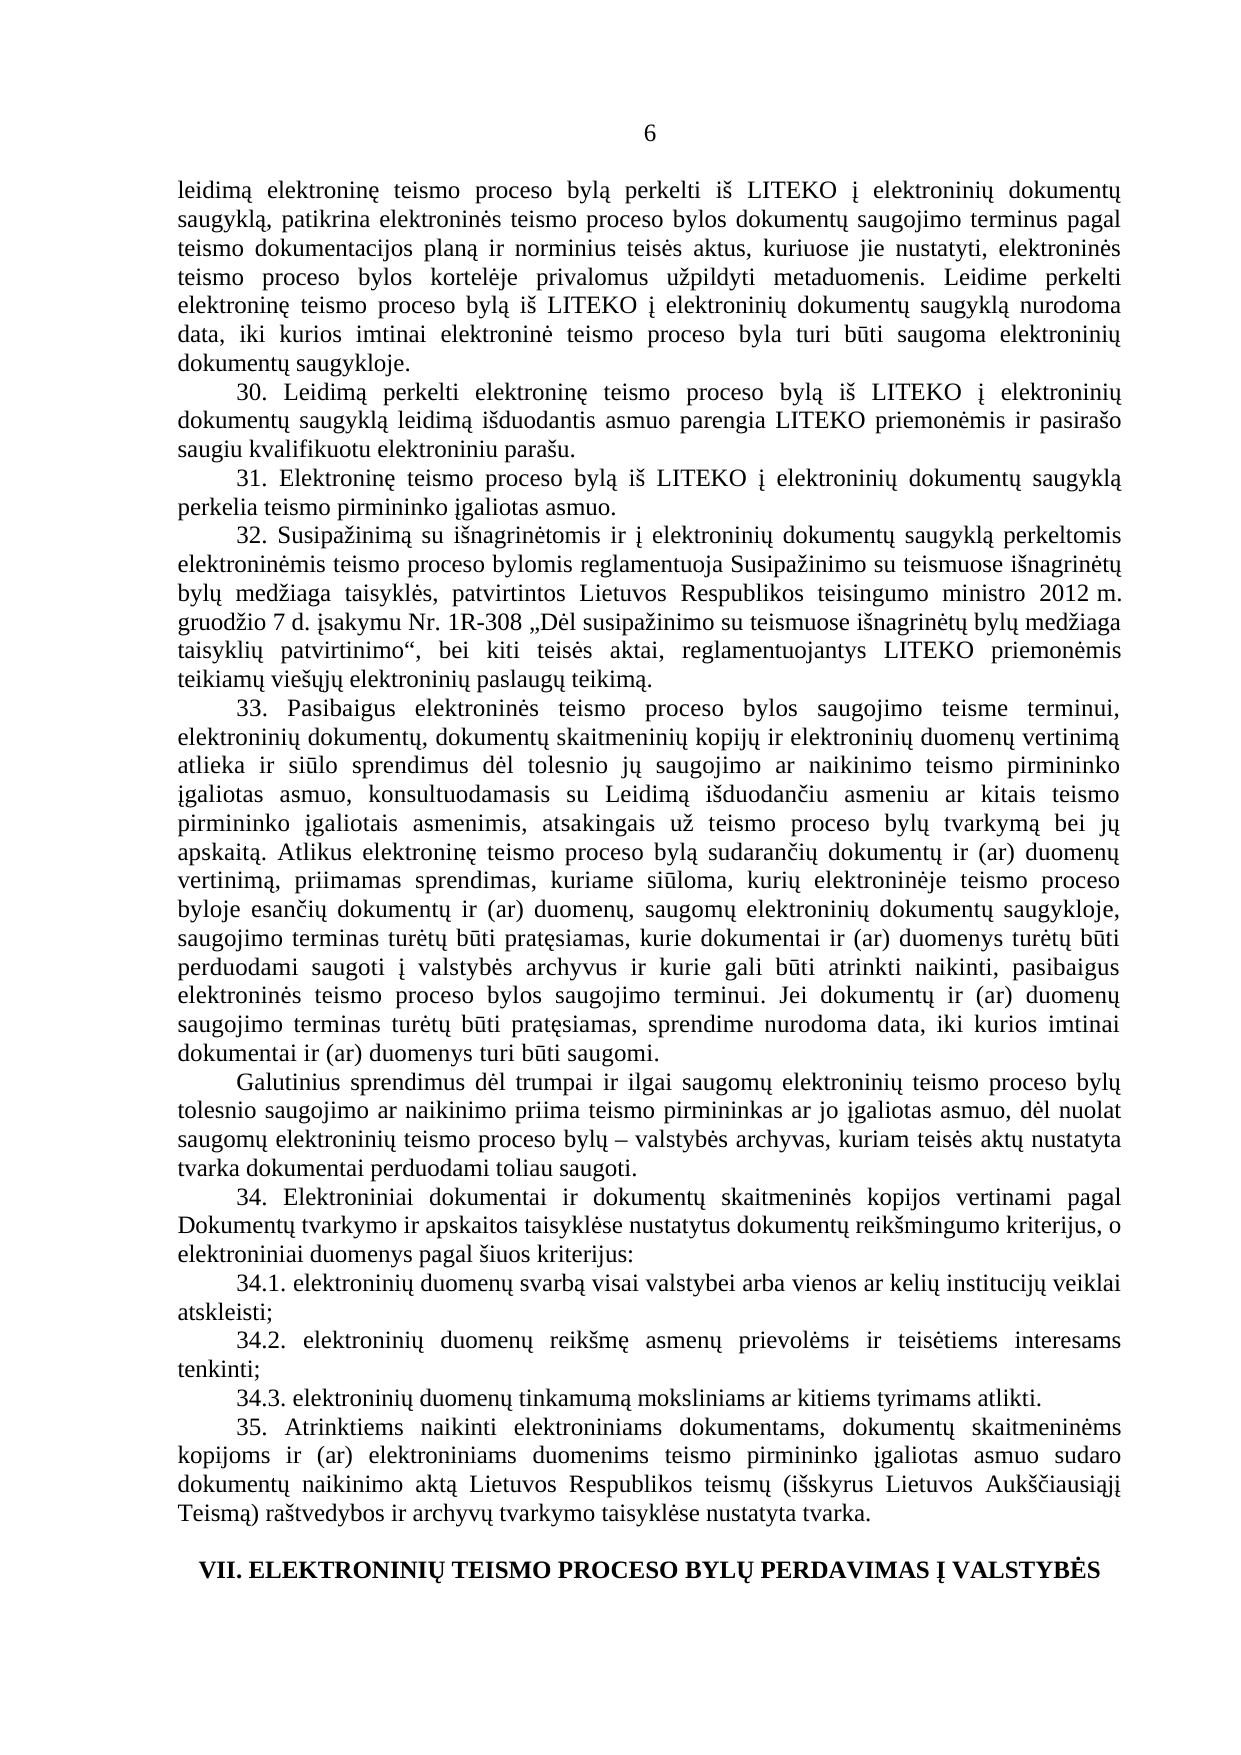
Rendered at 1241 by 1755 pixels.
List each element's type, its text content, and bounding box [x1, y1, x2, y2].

text 34. Elektroniniai dokumentai ir dokumentų skaitmeninės kopijos vertinami pagal Dokumentų tvarkymo ir apskaitos taisyklėse nustatytus dokumentų reikšmingumo kriterijus, o elektroniniai duomenys pagal šiuos kriterijus: [177, 1182, 1122, 1268]
text leidimą elektroninę teismo proceso bylą perkelti iš LITEKO į elektroninių dokumentų saugyklą, patikrina elektroninės teismo proceso bylos dokumentų saugojimo terminus pagal teismo dokumentacijos planą ir norminius teisės aktus, kuriuose jie nustatyti, elektroninės teismo proceso bylos kortelėje privalomus užpildyti metaduomenis. Leidime perkelti elektroninę teismo proceso bylą iš LITEKO į elektroninių dokumentų saugyklą nurodoma data, iki kurios imtinai elektroninė teismo proceso byla turi būti saugoma elektroninių dokumentų saugykloje. [177, 176, 1122, 377]
text VII. ELEKTRONINIŲ TEISMO PROCESO BYLŲ PERDAVIMAS Į VALSTYBĖS [177, 1556, 1122, 1584]
text 32. Susipažinimą su išnagrinėtomis ir į elektroninių dokumentų saugyklą perkeltomis elektroninėmis teismo proceso bylomis reglamentuoja Susipažinimo su teismuose išnagrinėtų bylų medžiaga taisyklės, patvirtintos Lietuvos Respublikos teisingumo ministro 2012 m. gruodžio 7 d. įsakymu Nr. 1R-308 „Dėl susipažinimo su teismuose išnagrinėtų bylų medžiaga taisyklių patvirtinimo“, bei kiti teisės aktai, reglamentuojantys LITEKO priemonėmis teikiamų viešųjų elektroninių paslaugų teikimą. [177, 521, 1122, 693]
text 34.3. elektroninių duomenų tinkamumą moksliniams ar kitiems tyrimams atlikti. [177, 1383, 1122, 1412]
text 31. Elektroninę teismo proceso bylą iš LITEKO į elektroninių dokumentų saugyklą perkelia teismo pirmininko įgaliotas asmuo. [177, 463, 1122, 521]
text 34.2. elektroninių duomenų reikšmę asmenų prievolėms ir teisėtiems interesams tenkinti; [177, 1326, 1122, 1383]
text 33. Pasibaigus elektroninės teismo proceso bylos saugojimo teisme terminui, elektroninių dokumentų, dokumentų skaitmeninių kopijų ir elektroninių duomenų vertinimą atlieka ir siūlo sprendimus dėl tolesnio jų saugojimo ar naikinimo teismo pirmininko įgaliotas asmuo, konsultuodamasis su Leidimą išduodančiu asmeniu ar kitais teismo pirmininko įgaliotais asmenimis, atsakingais už teismo proceso bylų tvarkymą bei jų apskaitą. Atlikus elektroninę teismo proceso bylą sudarančių dokumentų ir (ar) duomenų vertinimą, priimamas sprendimas, kuriame siūloma, kurių elektroninėje teismo proceso byloje esančių dokumentų ir (ar) duomenų, saugomų elektroninių dokumentų saugykloje, saugojimo terminas turėtų būti pratęsiamas, kurie dokumentai ir (ar) duomenys turėtų būti perduodami saugoti į valstybės archyvus ir kurie gali būti atrinkti naikinti, pasibaigus elektroninės teismo proceso bylos saugojimo terminui. Jei dokumentų ir (ar) duomenų saugojimo terminas turėtų būti pratęsiamas, sprendime nurodoma data, iki kurios imtinai dokumentai ir (ar) duomenys turi būti saugomi. [177, 693, 1122, 1067]
text Galutinius sprendimus dėl trumpai ir ilgai saugomų elektroninių teismo proceso bylų tolesnio saugojimo ar naikinimo priima teismo pirmininkas ar jo įgaliotas asmuo, dėl nuolat saugomų elektroninių teismo proceso bylų – valstybės archyvas, kuriam teisės aktų nustatyta tvarka dokumentai perduodami toliau saugoti. [177, 1067, 1122, 1182]
text 34.1. elektroninių duomenų svarbą visai valstybei arba vienos ar kelių institucijų veiklai atskleisti; [177, 1268, 1122, 1326]
text 35. Atrinktiems naikinti elektroniniams dokumentams, dokumentų skaitmeninėms kopijoms ir (ar) elektroniniams duomenims teismo pirmininko įgaliotas asmuo sudaro dokumentų naikinimo aktą Lietuvos Respublikos teismų (išskyrus Lietuvos Aukščiausiąjį Teismą) raštvedybos ir archyvų tvarkymo taisyklėse nustatyta tvarka. [177, 1412, 1122, 1527]
text 30. Leidimą perkelti elektroninę teismo proceso bylą iš LITEKO į elektroninių dokumentų saugyklą leidimą išduodantis asmuo parengia LITEKO priemonėmis ir pasirašo saugiu kvalifikuotu elektroniniu parašu. [177, 377, 1122, 463]
